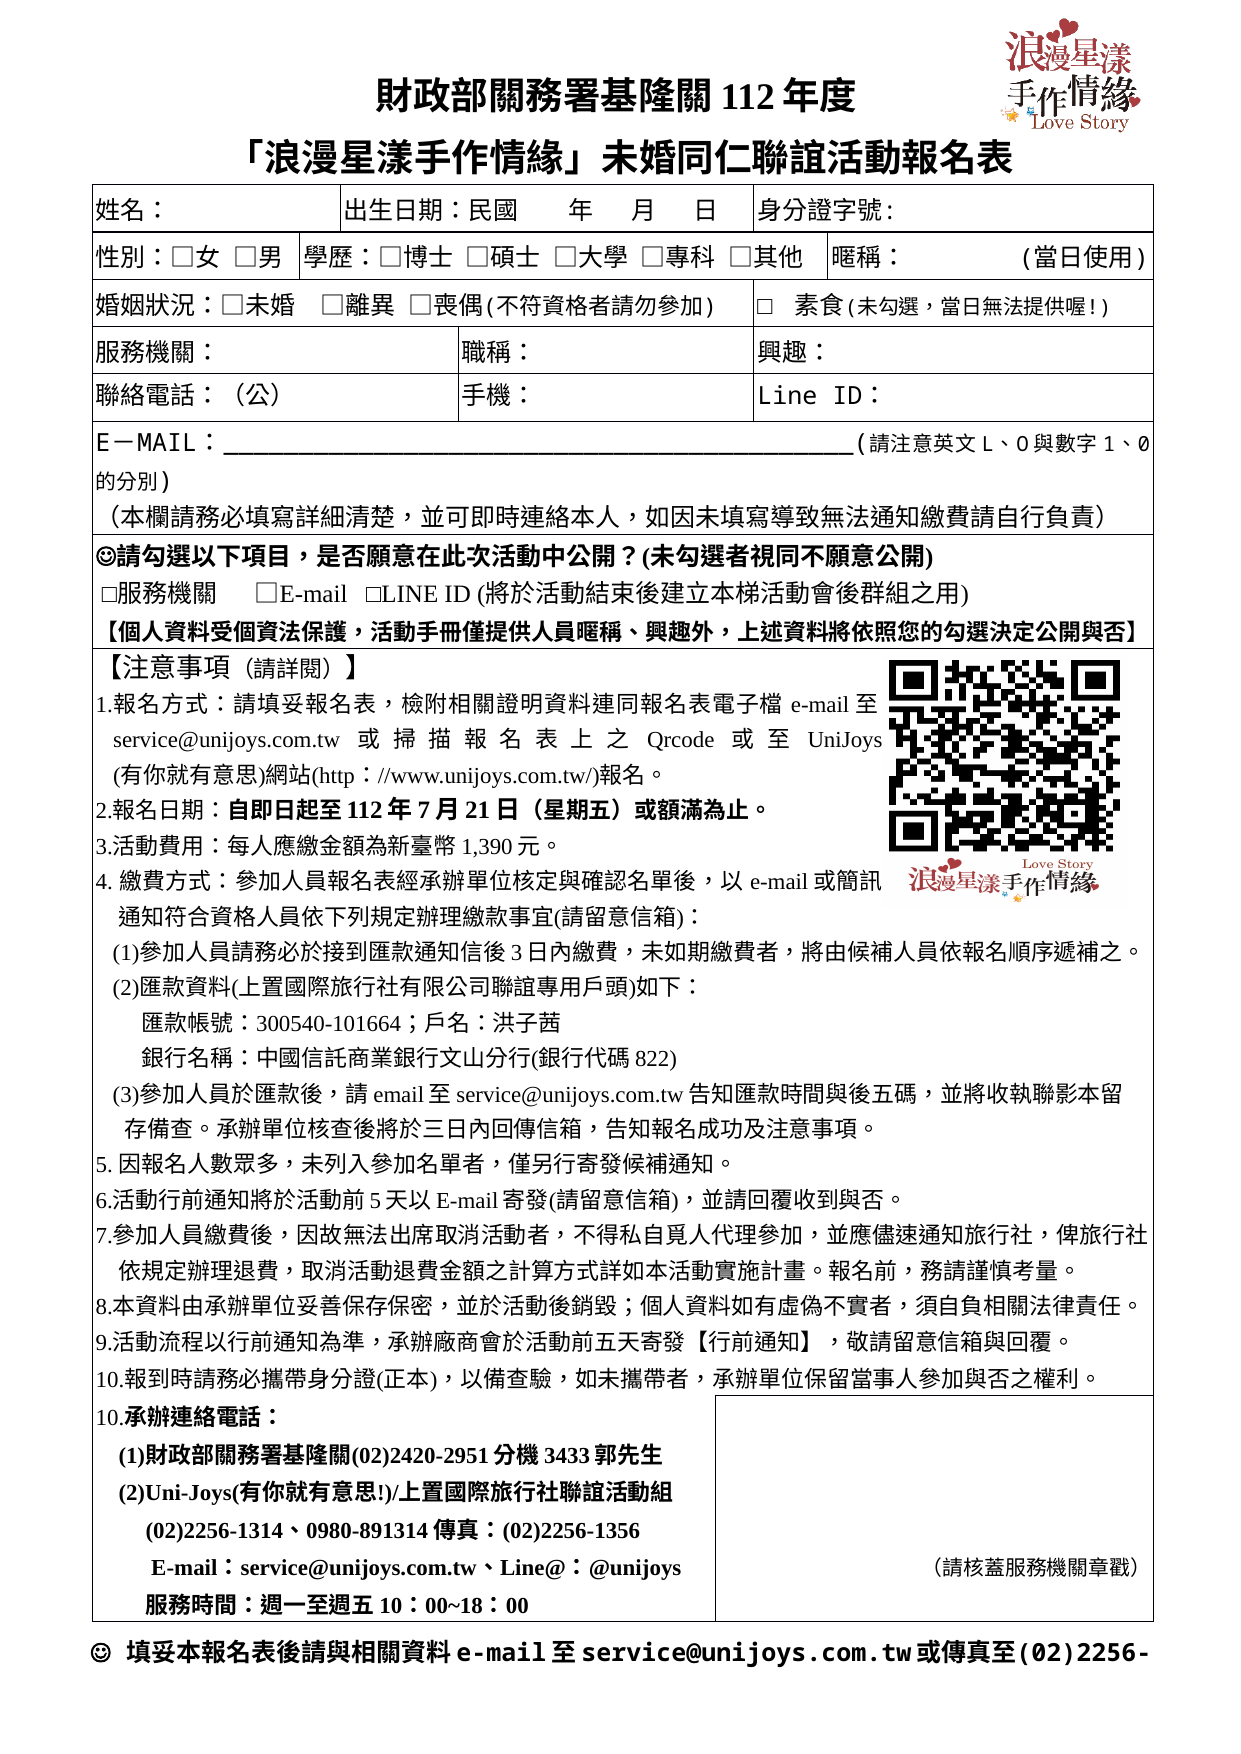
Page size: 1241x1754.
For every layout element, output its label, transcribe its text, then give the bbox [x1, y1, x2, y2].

table_header 身分證字號: [754, 185, 1153, 231]
table_cell 手機： [459, 374, 753, 421]
table_cell 10.承辦連絡電話： (1)財政部關務署基隆關(02)2420-2951分機3433郭先生 (2)Uni-Joys(有你就有意思!)/上置國際旅行社聯誼活動組 (02)2256-1314、0980-891314 傳真：(02)2256-1356 E-mail：service@unijoys.com.tw、Line@：@unijoys 服務時間：週一至週五10：00~18：00 [93, 1395, 715, 1621]
table_cell （請核蓋服務機關章戳） [716, 1396, 1153, 1621]
table_cell 興趣： [754, 327, 1153, 373]
table_cell 聯絡電話：（公） [93, 374, 458, 421]
table_cell E－MAIL：__________________________________________(請注意英文L、O與數字1、0的分別) （本欄請務必填寫詳細清楚，並可即時連絡本人，如因未填寫導致無法通知繳費請自行負責） [93, 422, 1153, 534]
table_cell 性別：□女 □男 [93, 233, 299, 279]
table_cell Line ID： [754, 374, 1153, 421]
table_header 姓名： [93, 185, 340, 231]
table_cell 暱稱： (當日使用) [828, 233, 1153, 279]
table_cell 服務機關： [93, 327, 458, 373]
text 財政部關務署基隆關112年度 [75, 59, 1165, 122]
text  填妥本報名表後請與相關資料e-mail至service@unijoys.com.tw或傳真至(02)2256- [75, 1622, 1165, 1672]
text 「浪漫星漾手作情緣」未婚同仁聯誼活動報名表 [75, 122, 1165, 184]
table_cell 職稱： [459, 327, 753, 373]
table_cell 請勾選以下項目，是否願意在此次活動中公開？(未勾選者視同不願意公開) □服務機關 □E-mail □LINE ID (將於活動結束後建立本梯活動會後群組之用) 【個人資料受個資法保護，活動手冊僅提供人員暱稱、興趣外，上述資料將依照您的勾選決定公開與否】 [93, 535, 1153, 648]
table_cell 婚姻狀況：□未婚 □離異 □喪偶(不符資格者請勿參加) [93, 280, 753, 326]
table_header 出生日期：民國 年 月 日 [341, 185, 753, 231]
table_cell 【注意事項（請詳閱）】 1.報名方式：請填妥報名表，檢附相關證明資料連同報名表電子檔e-mail至service@unijoys.com.tw或掃描報名表上之Qrcode或至UniJoys (有你就有意思)網站(http：//www.unijoys.com.tw/)報名。 2.報名日期：自即日起至112年7月21日（星期五）或額滿為止。 3.活動費用：每人應繳金額為新臺幣1,390元。 4. 繳費方式：參加人員報名表經承辦單位核定與確認名單後，以e-mail或簡訊通知符合資格人員依下列規定辦理繳款事宜(請留意信箱)： (1)參加人員請務必於接到匯款通知信後3日內繳費，未如期繳費者，將由候補人員依報名順序遞補之。 (2)匯款資料(上置國際旅行社有限公司聯誼專用戶頭)如下： 匯款帳號：300540-101664；戶名：洪子茜 銀行名稱：中國信託商業銀行文山分行(銀行代碼822) (3)參加人員於匯款後，請email至service@unijoys.com.tw告知匯款時間與後五碼，並將收執聯影本留 存備查。承辦單位核查後將於三日內回傳信箱，告知報名成功及注意事項。 5. 因報名人數眾多，未列入參加名單者，僅另行寄發候補通知。 6.活動行前通知將於活動前5天以E-mail寄發(請留意信箱)，並請回覆收到與否。 7.參加人員繳費後，因故無法出席取消活動者，不得私自覓人代理參加，並應儘速通知旅行社，俾旅行社依規定辦理退費，取消活動退費金額之計算方式詳如本活動實施計畫。報名前，務請謹慎考量。 8.本資料由承辦單位妥善保存保密，並於活動後銷毀；個人資料如有虛偽不實者，須自負相關法律責任。 9.活動流程以行前通知為準，承辦廠商會於活動前五天寄發【行前通知】，敬請留意信箱與回覆。 10.報到時請務必攜帶身分證(正本)，以備查驗，如未攜帶者，承辦單位保留當事人參加與否之權利。 [93, 649, 1153, 1394]
table_cell 學歷：□博士 □碩士 □大學 □專科 □其他 [300, 233, 827, 279]
table_cell 素食(未勾選，當日無法提供喔!) [754, 280, 1153, 326]
